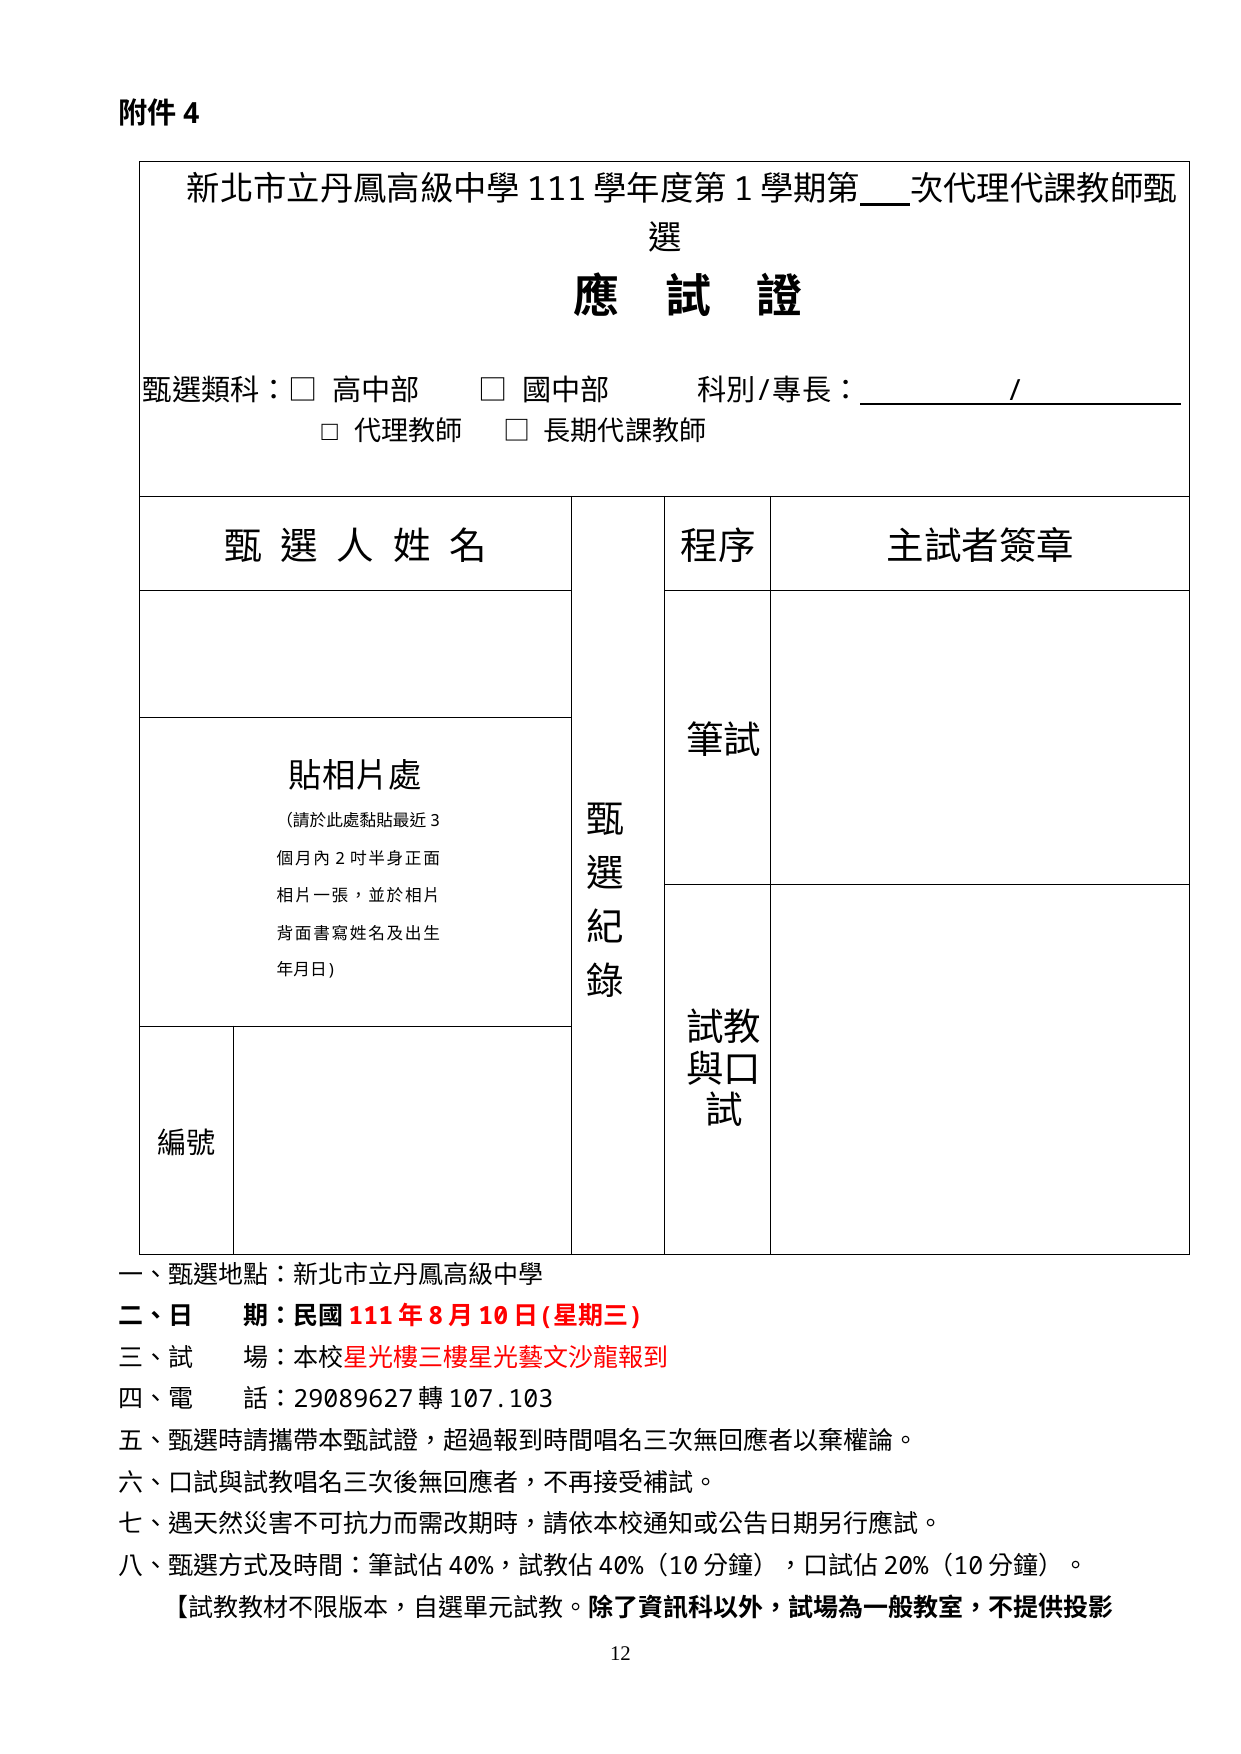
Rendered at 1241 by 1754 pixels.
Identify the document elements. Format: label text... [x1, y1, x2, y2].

table_header 新北市立丹鳳高級中學111學年度第1學期第 次代理代課教師甄選 應 試 證 甄選類科：□ 高中部 □ 國中部 科別/專長： / □ 代理教師 □ 長期代課教師 [140, 162, 1189, 496]
table_cell 主試者簽章 [771, 497, 1189, 589]
table_cell 試教與口試 [665, 885, 770, 1254]
text 六、口試與試教唱名三次後無回應者，不再接受補試。 [118, 1458, 1122, 1499]
table_cell 程序 [665, 497, 770, 589]
table_cell 編號 [140, 1027, 233, 1254]
text 四、電 話：29089627轉107.103 [118, 1374, 1122, 1416]
table_cell 筆試 [665, 591, 770, 884]
text 八、甄選方式及時間：筆試佔40%，試教佔40%（10分鐘），口試佔20%（10分鐘）。 [118, 1541, 1122, 1583]
text 七、遇天然災害不可抗力而需改期時，請依本校通知或公告日期另行應試。 [118, 1499, 1122, 1541]
text 附件4 [118, 94, 1122, 131]
text 二、日 期：民國111年8月10日(星期三) [118, 1291, 1122, 1333]
table_cell 甄 選 紀 錄 [572, 497, 664, 1254]
table_cell 甄 選 人 姓 名 [140, 497, 571, 589]
table_cell [771, 885, 1189, 1254]
table_cell [771, 591, 1189, 884]
table_cell [140, 591, 571, 717]
table_cell [234, 1027, 571, 1254]
text 【試教教材不限版本，自選單元試教。除了資訊科以外，試場為一般教室，不提供投影 [118, 1583, 1122, 1624]
text 一、甄選地點：新北市立丹鳳高級中學 [118, 1255, 1122, 1291]
text 三、試 場：本校星光樓三樓星光藝文沙龍報到 [118, 1333, 1122, 1374]
text 五、甄選時請攜帶本甄試證，超過報到時間唱名三次無回應者以棄權論。 [118, 1416, 1122, 1458]
table_cell 貼相片處 （請於此處黏貼最近3個月內2吋半身正面相片一張，並於相片背面書寫姓名及出生年月日) [140, 718, 571, 1026]
